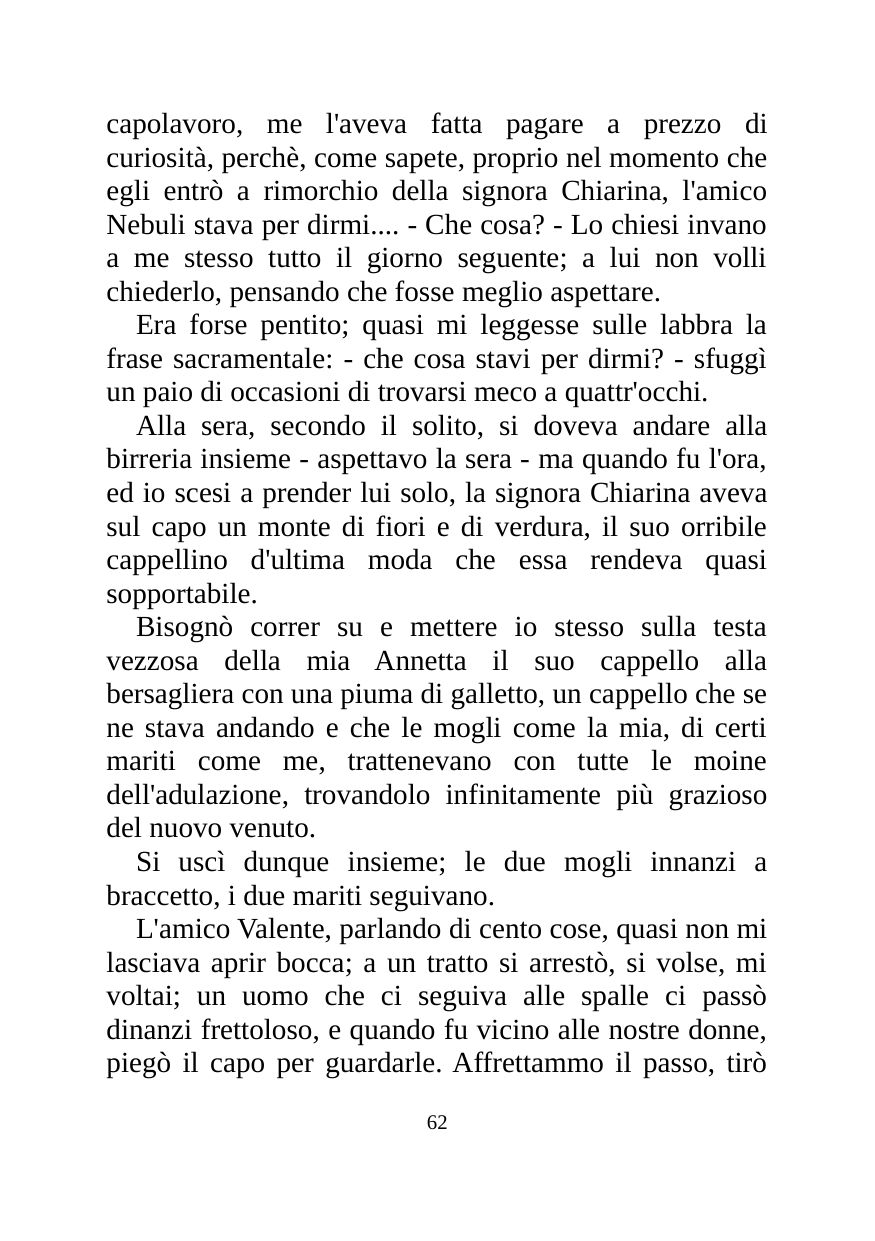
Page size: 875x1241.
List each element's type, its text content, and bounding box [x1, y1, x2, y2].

text Era forse pentito; quasi mi leggesse sulle labbra la frase sacramentale: - che cosa stavi per dirmi? - sfuggì un paio di occasioni di trovarsi meco a quattr'occhi. [106, 307, 768, 408]
text L'amico Valente, parlando di cento cose, quasi non mi lasciava aprir bocca; a un tratto si arrestò, si volse, mi voltai; un uomo che ci seguiva alle spalle ci passò dinanzi frettoloso, e quando fu vicino alle nostre donne, piegò il capo per guardarle. Affrettammo il passo, tirò [106, 911, 768, 1079]
text Bisognò correr su e mettere io stesso sulla testa vezzosa della mia Annetta il suo cappello alla bersagliera con una piuma di galletto, un cappello che se ne stava andando e che le mogli come la mia, di certi mariti come me, trattenevano con tutte le moine dell'adulazione, trovandolo infinitamente più grazioso del nuovo venuto. [106, 609, 768, 844]
text capolavoro, me l'aveva fatta pagare a prezzo di curiosità, perchè, come sapete, proprio nel momento che egli entrò a rimorchio della signora Chiarina, l'amico Nebuli stava per dirmi.... - Che cosa? - Lo chiesi invano a me stesso tutto il giorno seguente; a lui non volli chiederlo, pensando che fosse meglio aspettare. [106, 106, 768, 307]
text Si uscì dunque insieme; le due mogli innanzi a braccetto, i due mariti seguivano. [106, 844, 768, 911]
text Alla sera, secondo il solito, si doveva andare alla birreria insieme - aspettavo la sera - ma quando fu l'ora, ed io scesi a prender lui solo, la signora Chiarina aveva sul capo un monte di fiori e di verdura, il suo orribile cappellino d'ultima moda che essa rendeva quasi sopportabile. [106, 408, 768, 609]
